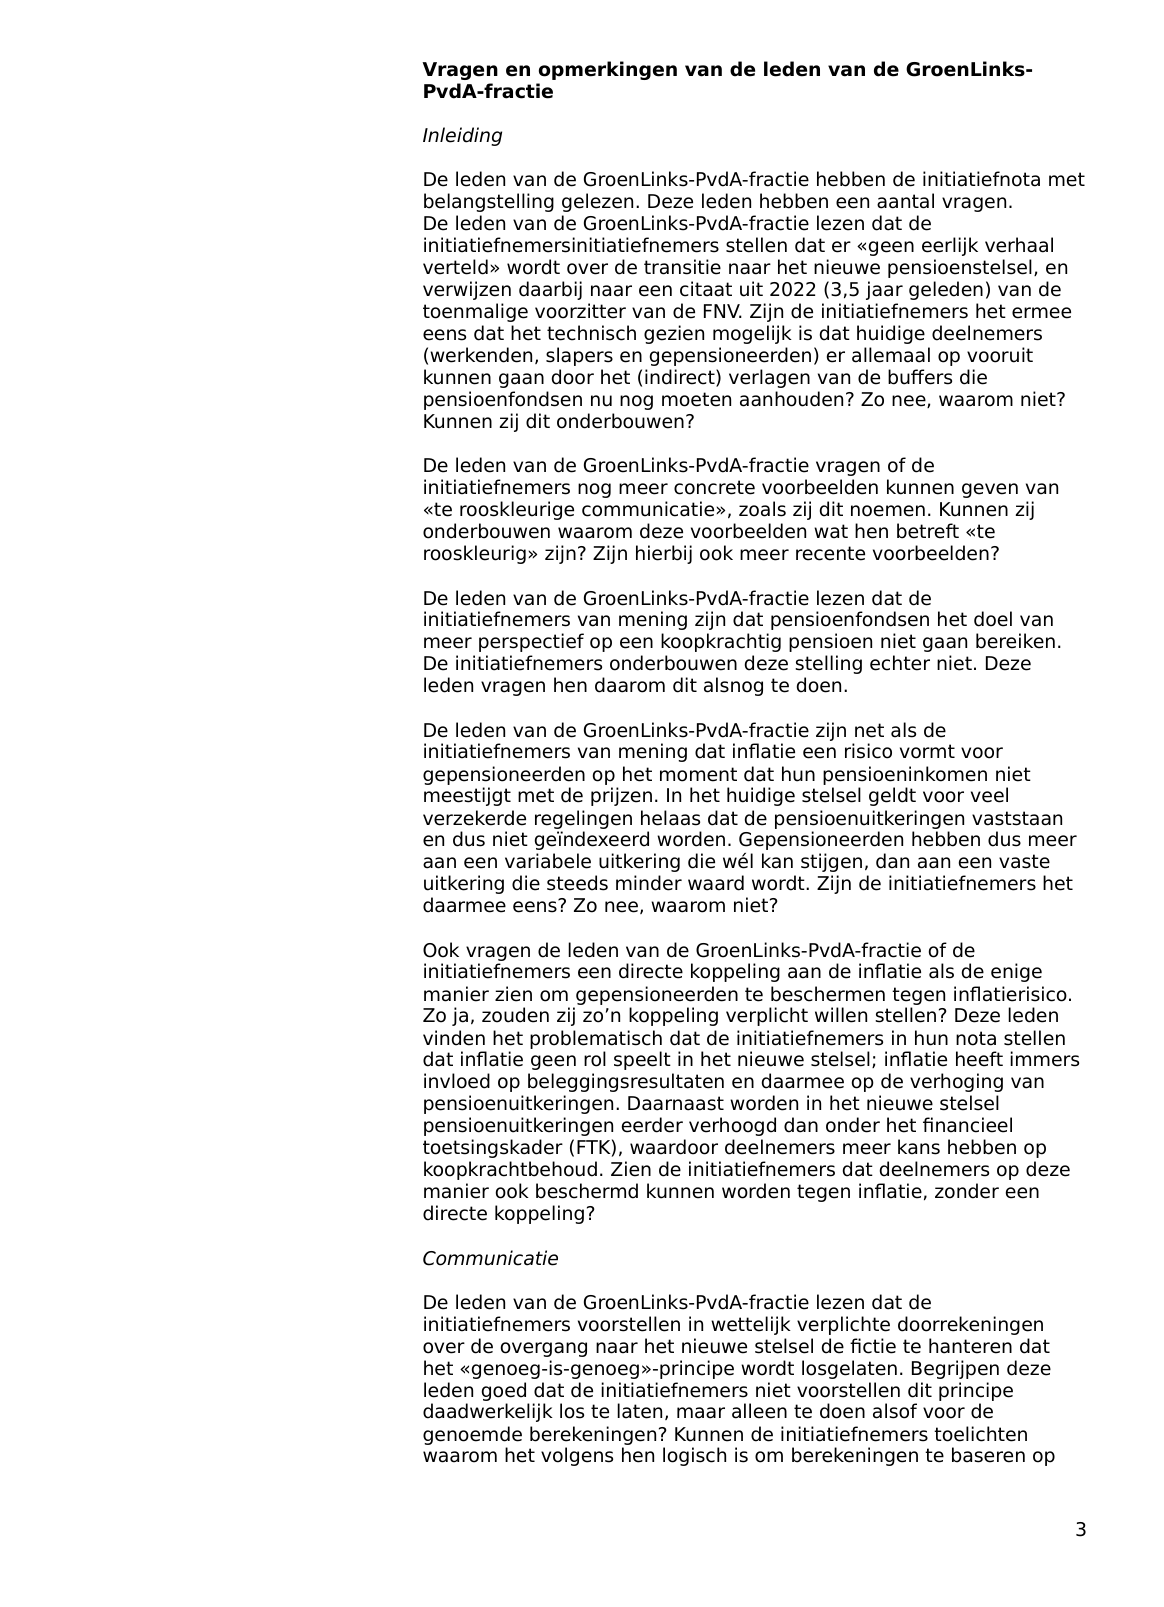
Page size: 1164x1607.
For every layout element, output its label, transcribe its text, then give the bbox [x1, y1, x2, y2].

text Ook vragen de leden van de GroenLinks-PvdA-fractie of de initiatiefnemers een directe koppeling aan de inflatie als de enige manier zien om gepensioneerden te beschermen tegen inflatierisico. Zo ja, zouden zij zo’n koppeling verplicht willen stellen? Deze leden vinden het problematisch dat de initiatiefnemers in hun nota stellen dat inflatie geen rol speelt in het nieuwe stelsel; inflatie heeft immers invloed op beleggingsresultaten en daarmee op de verhoging van pensioenuitkeringen. Daarnaast worden in het nieuwe stelsel pensioenuitkeringen eerder verhoogd dan onder het financieel toetsingskader (FTK), waardoor deelnemers meer kans hebben op koopkrachtbehoud. Zien de initiatiefnemers dat deelnemers op deze manier ook beschermd kunnen worden tegen inflatie, zonder een directe koppeling? [422, 939, 1087, 1225]
subtitle Vragen en opmerkingen van de leden van de GroenLinks-PvdA-fractie [422, 59, 1087, 103]
text De leden van de GroenLinks-PvdA-fractie vragen of de initiatiefnemers nog meer concrete voorbeelden kunnen geven van «te rooskleurige communicatie», zoals zij dit noemen. Kunnen zij onderbouwen waarom deze voorbeelden wat hen betreft «te rooskleurig» zijn? Zijn hierbij ook meer recente voorbeelden? [422, 455, 1087, 565]
text De leden van de GroenLinks-PvdA-fractie hebben de initiatiefnota met belangstelling gelezen. Deze leden hebben een aantal vragen. [422, 169, 1087, 213]
text De leden van de GroenLinks-PvdA-fractie zijn net als de initiatiefnemers van mening dat inflatie een risico vormt voor gepensioneerden op het moment dat hun pensioeninkomen niet meestijgt met de prijzen. In het huidige stelsel geldt voor veel verzekerde regelingen helaas dat de pensioenuitkeringen vaststaan en dus niet geïndexeerd worden. Gepensioneerden hebben dus meer aan een variabele uitkering die wél kan stijgen, dan aan een vaste uitkering die steeds minder waard wordt. Zijn de initiatiefnemers het daarmee eens? Zo nee, waarom niet? [422, 719, 1087, 917]
subtitle Inleiding [422, 125, 1087, 147]
subtitle Communicatie [422, 1247, 1087, 1269]
text De leden van de GroenLinks-PvdA-fractie lezen dat de initiatiefnemers van mening zijn dat pensioenfondsen het doel van meer perspectief op een koopkrachtig pensioen niet gaan bereiken. De initiatiefnemers onderbouwen deze stelling echter niet. Deze leden vragen hen daarom dit alsnog te doen. [422, 587, 1087, 697]
text De leden van de GroenLinks-PvdA-fractie lezen dat de initiatiefnemers voorstellen in wettelijk verplichte doorrekeningen over de overgang naar het nieuwe stelsel de fictie te hanteren dat het «genoeg-is-genoeg»-principe wordt losgelaten. Begrijpen deze leden goed dat de initiatiefnemers niet voorstellen dit principe daadwerkelijk los te laten, maar alleen te doen alsof voor de genoemde berekeningen? Kunnen de initiatiefnemers toelichten waarom het volgens hen logisch is om berekeningen te baseren op [422, 1292, 1087, 1467]
text De leden van de GroenLinks-PvdA-fractie lezen dat de initiatiefnemersinitiatiefnemers stellen dat er «geen eerlijk verhaal verteld» wordt over de transitie naar het nieuwe pensioenstelsel, en verwijzen daarbij naar een citaat uit 2022 (3,5 jaar geleden) van de toenmalige voorzitter van de FNV. Zijn de initiatiefnemers het ermee eens dat het technisch gezien mogelijk is dat huidige deelnemers (werkenden, slapers en gepensioneerden) er allemaal op vooruit kunnen gaan door het (indirect) verlagen van de buffers die pensioenfondsen nu nog moeten aanhouden? Zo nee, waarom niet? Kunnen zij dit onderbouwen? [422, 213, 1087, 433]
